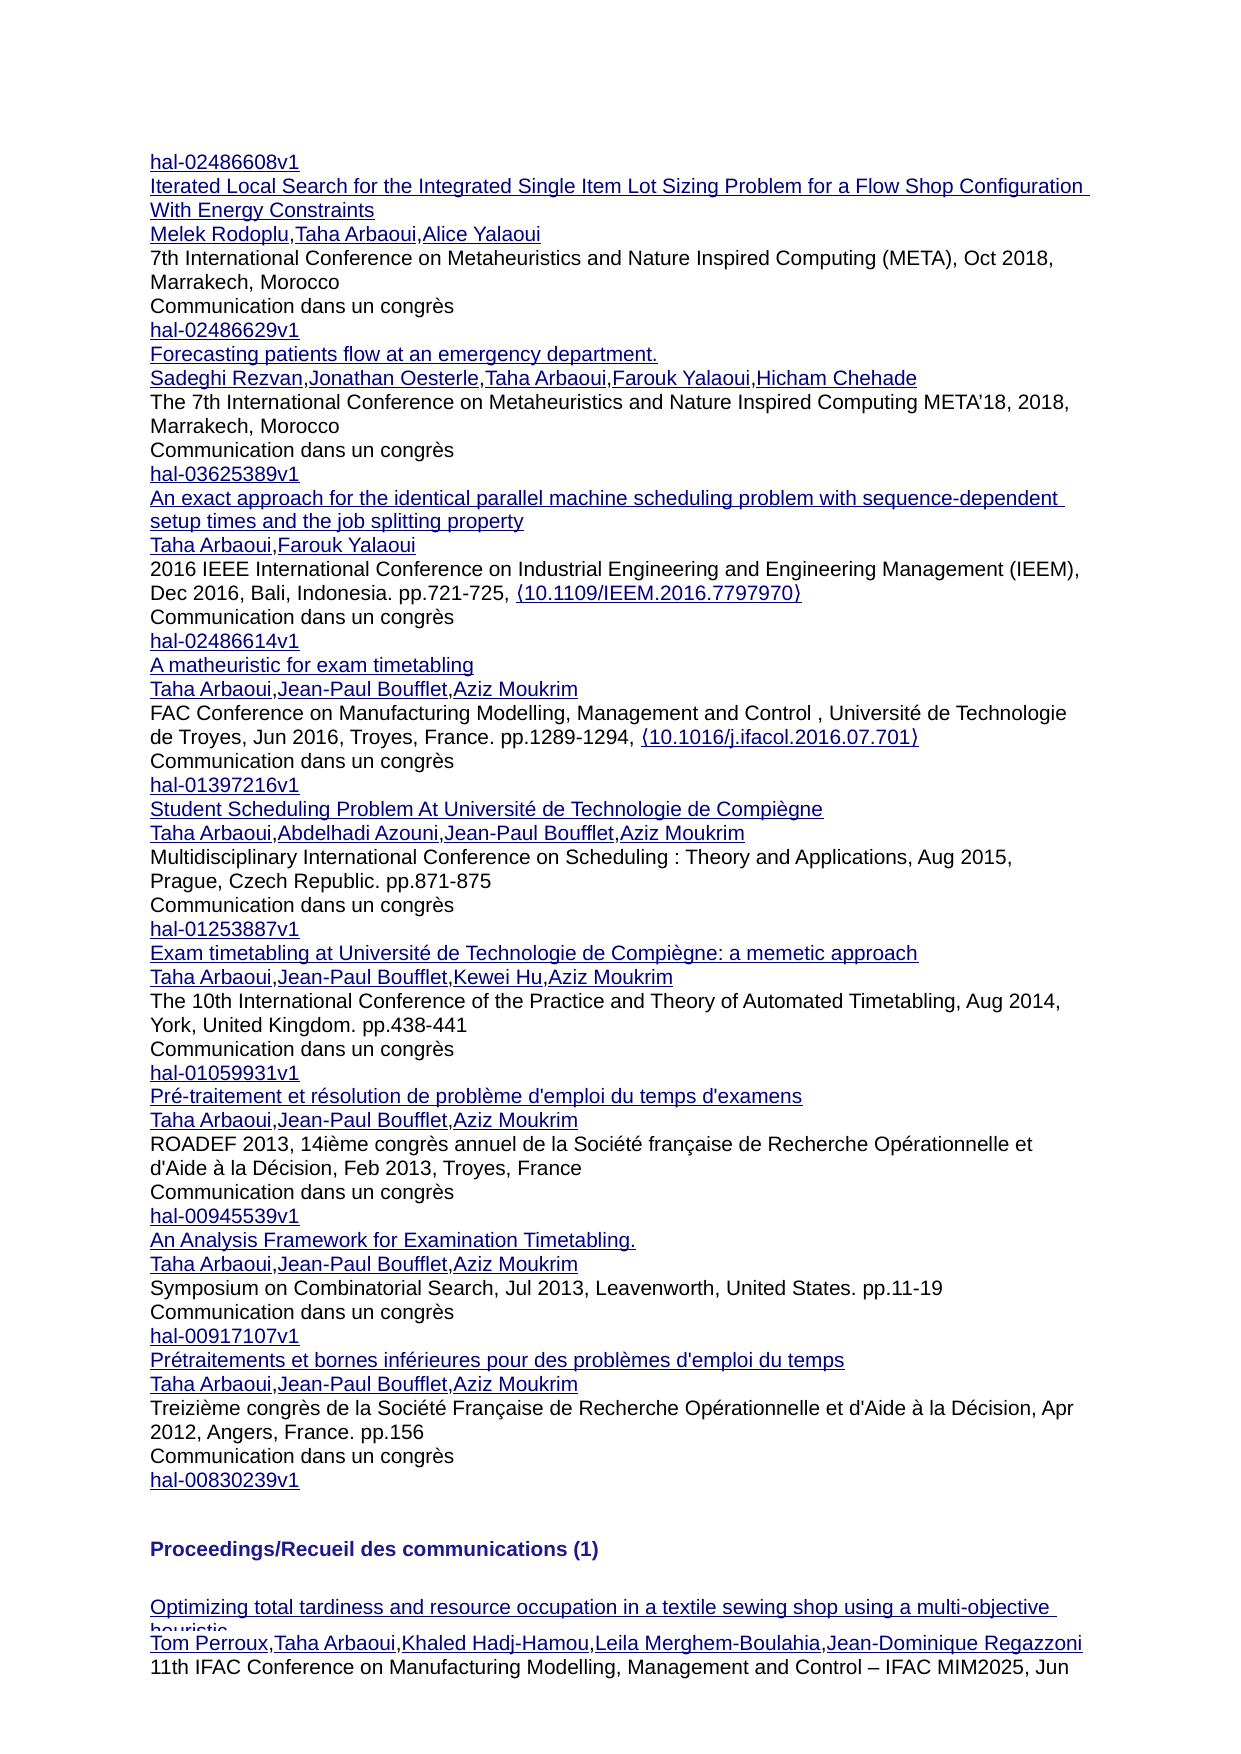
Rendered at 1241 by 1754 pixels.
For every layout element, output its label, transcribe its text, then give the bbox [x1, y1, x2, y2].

table_cell A matheuristic for exam timetabling Taha Arbaoui,Jean-Paul Boufflet,Aziz Moukrim FAC Conference on Manufacturing Modelling, Management and Control , Université de Technologie de Troyes, Jun 2016, Troyes, France. pp.1289-1294, ⟨10.1016/j.ifacol.2016.07.701⟩ Communication dans un congrès hal-01397216v1 [150, 653, 1090, 797]
table_cell Student Scheduling Problem At Université de Technologie de Compiègne Taha Arbaoui,Abdelhadi Azouni,Jean-Paul Boufflet,Aziz Moukrim Multidisciplinary International Conference on Scheduling : Theory and Applications, Aug 2015, Prague, Czech Republic. pp.871-875 Communication dans un congrès hal-01253887v1 [150, 797, 1090, 941]
table_cell Prétraitements et bornes inférieures pour des problèmes d'emploi du temps Taha Arbaoui,Jean-Paul Boufflet,Aziz Moukrim Treizième congrès de la Société Française de Recherche Opérationnelle et d'Aide à la Décision, Apr 2012, Angers, France. pp.156 Communication dans un congrès hal-00830239v1 [150, 1348, 1090, 1492]
table_cell With Energy Constraints Melek Rodoplu,Taha Arbaoui,Alice Yalaoui 7th International Conference on Metaheuristics and Nature Inspired Computing (META), Oct 2018, Marrakech, Morocco Communication dans un congrès hal-02486629v1 [150, 196, 1090, 342]
table_header Optimizing total tardiness and resource occupation in a textile sewing shop using a multi-objective heuristic Tom Perroux,Taha Arbaoui,Khaled Hadj-Hamou,Leila Merghem-Boulahia,Jean-Dominique Regazzoni 11th IFAC Conference on Manufacturing Modelling, Management and Control – IFAC MIM2025, Jun [150, 1595, 1090, 1679]
table_cell hal-02486608v1 [150, 150, 1090, 174]
table_cell Iterated Local Search for the Integrated Single Item Lot Sizing Problem for a Flow Shop Configuration [150, 174, 1090, 195]
table_cell Pré-traitement et résolution de problème d'emploi du temps d'examens Taha Arbaoui,Jean-Paul Boufflet,Aziz Moukrim ROADEF 2013, 14ième congrès annuel de la Société française de Recherche Opérationnelle et d'Aide à la Décision, Feb 2013, Troyes, France Communication dans un congrès hal-00945539v1 [150, 1084, 1090, 1228]
subtitle Proceedings/Recueil des communications (1) [150, 1536, 1090, 1560]
table_cell An exact approach for the identical parallel machine scheduling problem with sequence-dependent setup times and the job splitting property Taha Arbaoui,Farouk Yalaoui 2016 IEEE International Conference on Industrial Engineering and Engineering Management (IEEM), Dec 2016, Bali, Indonesia. pp.721-725, ⟨10.1109/IEEM.2016.7797970⟩ Communication dans un congrès hal-02486614v1 [150, 485, 1090, 653]
table_cell Exam timetabling at Université de Technologie de Compiègne: a memetic approach Taha Arbaoui,Jean-Paul Boufflet,Kewei Hu,Aziz Moukrim The 10th International Conference of the Practice and Theory of Automated Timetabling, Aug 2014, York, United Kingdom. pp.438-441 Communication dans un congrès hal-01059931v1 [150, 941, 1090, 1084]
table_cell An Analysis Framework for Examination Timetabling. Taha Arbaoui,Jean-Paul Boufflet,Aziz Moukrim Symposium on Combinatorial Search, Jul 2013, Leavenworth, United States. pp.11-19 Communication dans un congrès hal-00917107v1 [150, 1228, 1090, 1348]
table_cell Forecasting patients flow at an emergency department. Sadeghi Rezvan,Jonathan Oesterle,Taha Arbaoui,Farouk Yalaoui,Hicham Chehade The 7th International Conference on Metaheuristics and Nature Inspired Computing META’18, 2018, Marrakech, Morocco Communication dans un congrès hal-03625389v1 [150, 342, 1090, 485]
